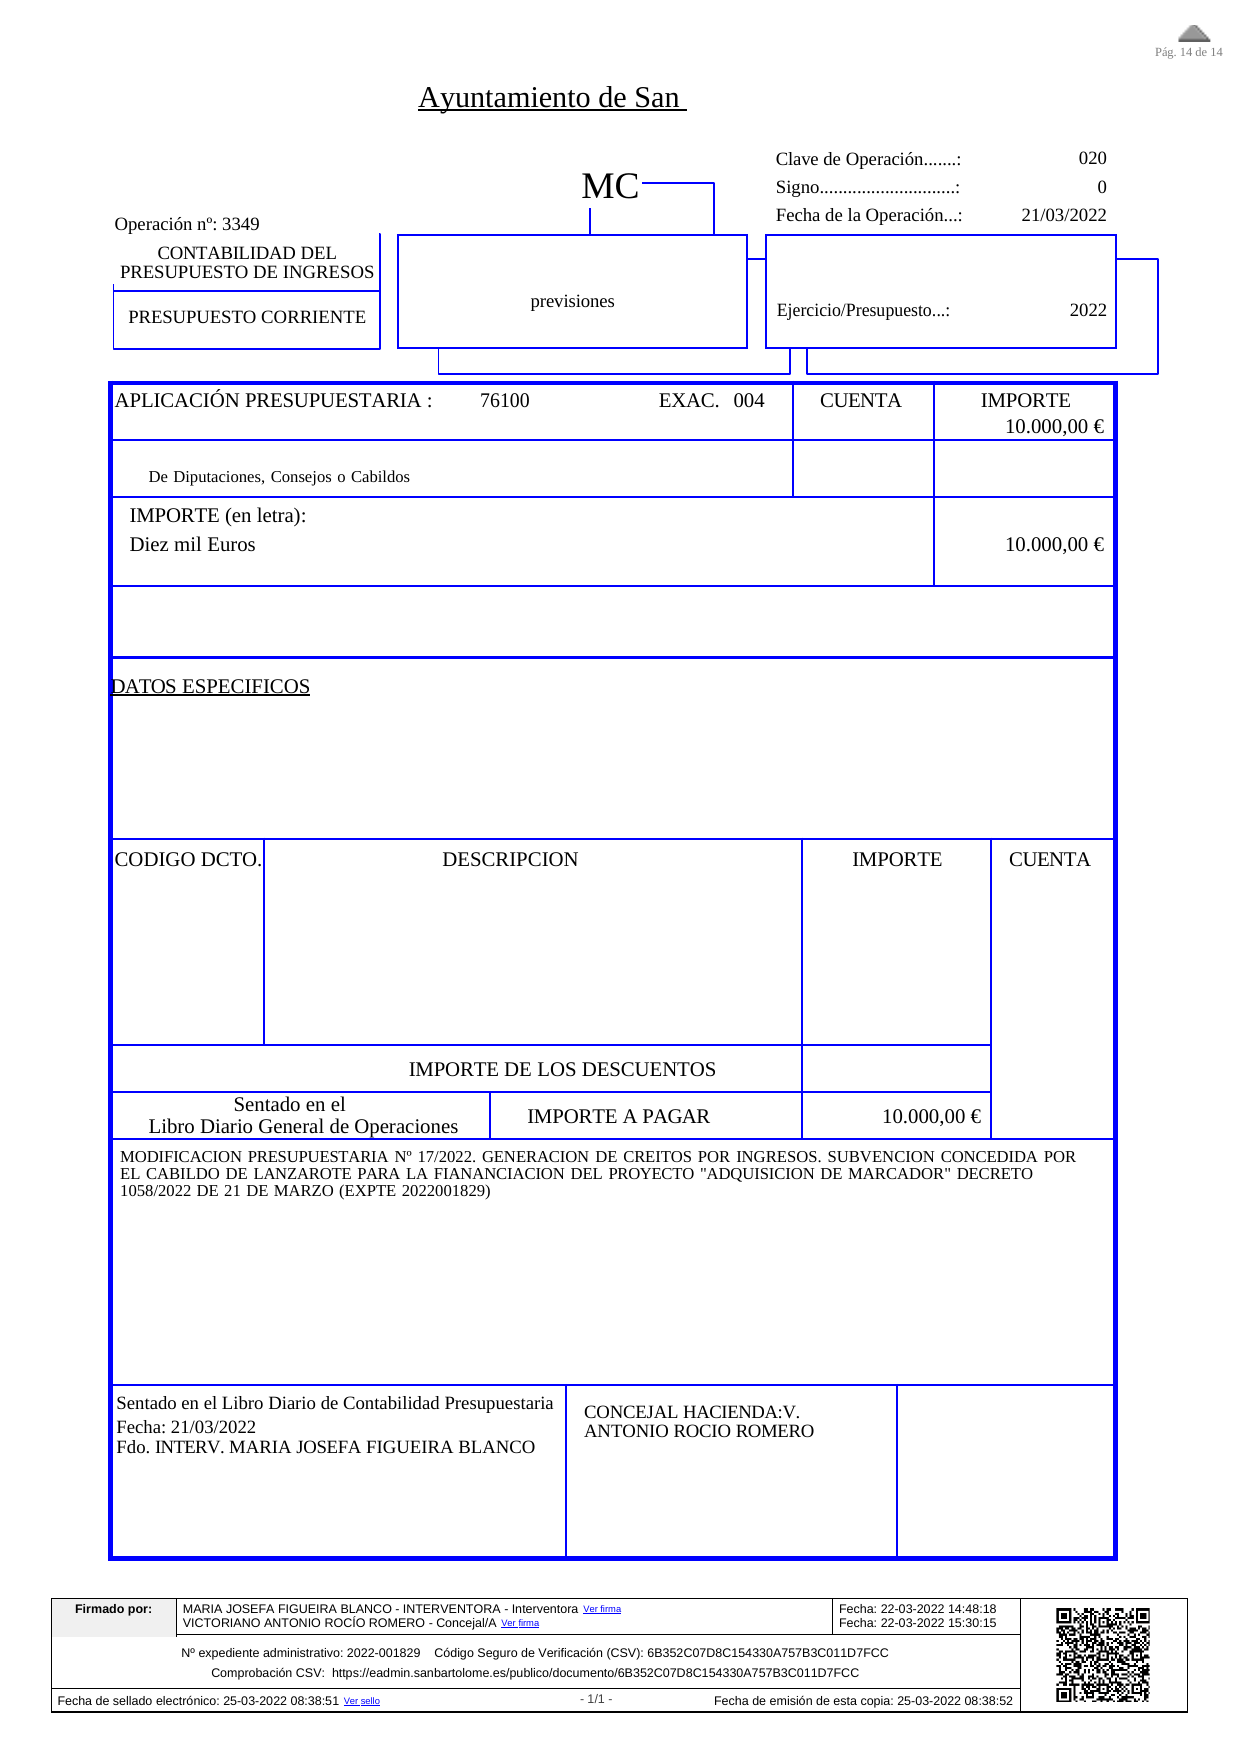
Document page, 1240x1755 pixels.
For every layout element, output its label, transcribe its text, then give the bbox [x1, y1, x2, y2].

text PRESUPUESTO CORRIENTE [399, 236, 746, 290]
table_header APLICACIÓN PRESUPUESTARIA : 76100 EXAC. 004 [113, 385, 792, 439]
table_cell [935, 441, 1113, 496]
table_cell [794, 441, 933, 496]
table_cell CONCEJAL HACIENDA:V. ANTONIO ROCIO ROMERO [567, 1386, 896, 1556]
text Ejercicio/Presupuesto...: 2022 [777, 299, 1115, 321]
text PRESUPUESTO CORRIENTE [399, 311, 746, 347]
table_cell Nº expediente administrativo: 2022-001829 Código Seguro de Verificación (CSV): 6B352C07D8C154330A757B3C011D7FCC Comprobación CSV: https://eadmin.sanbartolome.es/publico/documento/6B352C07D8C154330A757B3C011D7FCC [52, 1635, 1020, 1688]
picture [1177, 25, 1211, 42]
table_cell CUENTA [992, 840, 1113, 1138]
table_cell 10.000,00 € [935, 498, 1113, 584]
table_header [1021, 1599, 1187, 1711]
table_cell IMPORTE [803, 840, 990, 1044]
text PRESUPUESTO CORRIENTE [767, 236, 1115, 347]
table_cell De Diputaciones, Consejos o Cabildos [113, 441, 792, 496]
table_header MARIA JOSEFA FIGUEIRA BLANCO - INTERVENTORA - Interventora Ver firma VICTORIANO ANTONIO ROCÍO ROMERO - Concejal/A Ver firma [177, 1599, 832, 1634]
table_cell Sentado en el Libro Diario de Contabilidad Presupuestaria Fecha: 21/03/2022 Fdo. INTERV. MARIA JOSEFA FIGUEIRA BLANCO [113, 1386, 565, 1556]
table_cell [898, 1386, 1113, 1556]
table_header Firmado por: [52, 1599, 176, 1634]
table_cell Fecha de sellado electrónico: 25-03-2022 08:38:51 Ver sello - 1/1 - Fecha de emisión de esta copia: 25-03-2022 08:38:52 [52, 1689, 1020, 1711]
table_cell IMPORTE A PAGAR [491, 1093, 801, 1138]
table_cell 10.000,00 € [803, 1093, 990, 1138]
text previsiones [399, 290, 746, 311]
table_header Fecha: 22-03-2022 14:48:18 Fecha: 22-03-2022 15:30:15 [833, 1599, 1020, 1634]
table_cell CODIGO DCTO. [113, 840, 263, 1044]
text PRESUPUESTO CORRIENTE [1117, 306, 1157, 328]
text PRESUPUESTO CORRIENTE [128, 306, 379, 328]
table_header CUENTA [794, 385, 933, 439]
table_cell IMPORTE DE LOS DESCUENTOS [113, 1046, 801, 1091]
table_cell [113, 587, 1113, 656]
table_cell [803, 1046, 990, 1091]
table_cell Sentado en el Libro Diario General de Operaciones [113, 1093, 489, 1138]
table_cell MODIFICACION PRESUPUESTARIA Nº 17/2022. GENERACION DE CREITOS POR INGRESOS. SUBVENCION CONCEDIDA POR EL CABILDO DE LANZAROTE PARA LA FIANANCIACION DEL PROYECTO "ADQUISICION DE MARCADOR" DECRETO 1058/2022 DE 21 DE MARZO (EXPTE 2022001829) [113, 1140, 1113, 1384]
text PRESUPUESTO CORRIENTE [1159, 306, 1235, 328]
picture [1056, 1608, 1150, 1702]
table_cell DATOS ESPECIFICOS [113, 659, 1113, 838]
table_cell IMPORTE (en letra): Diez mil Euros [113, 498, 933, 584]
table_header IMPORTE 10.000,00 € [935, 385, 1113, 439]
table_cell DESCRIPCION [265, 840, 801, 1044]
